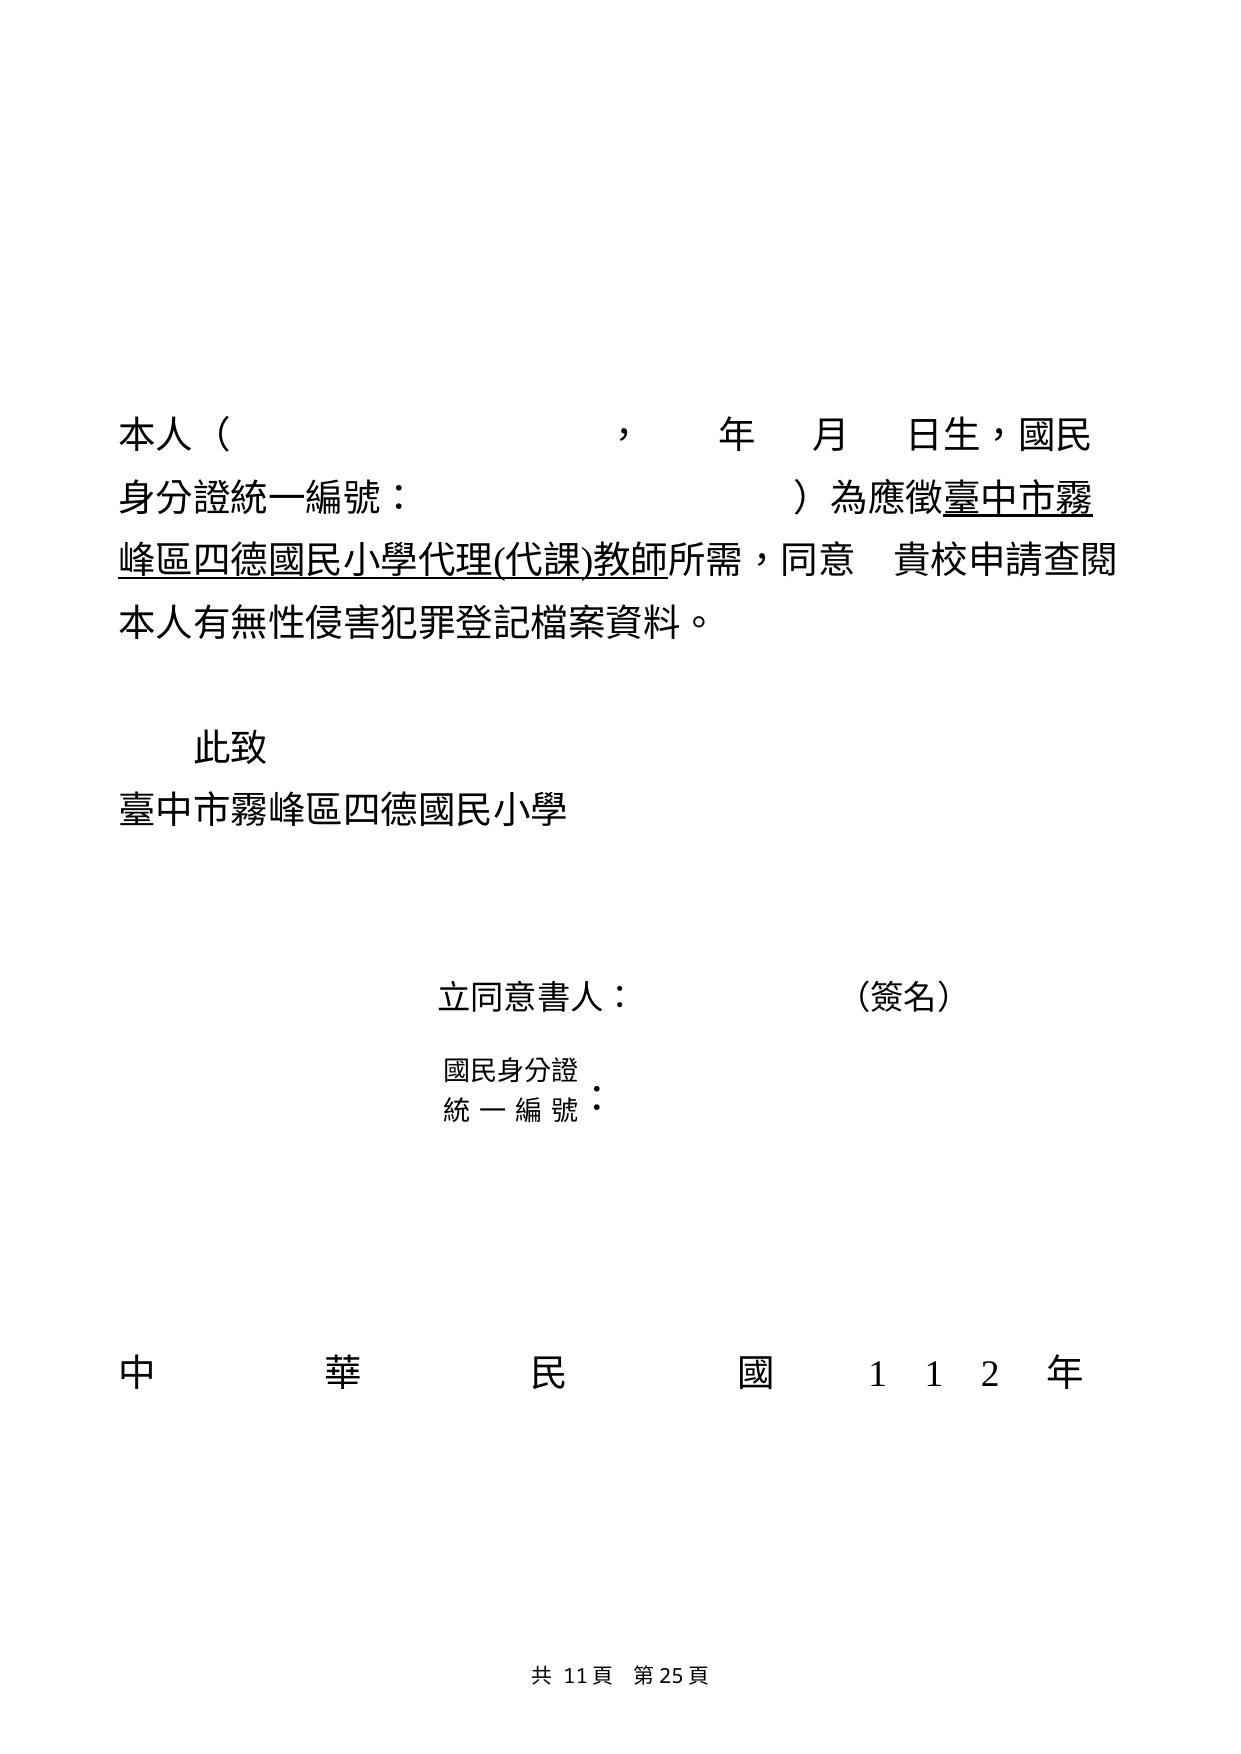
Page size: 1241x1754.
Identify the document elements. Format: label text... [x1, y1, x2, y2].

text 中 華 民 國 1 1 2 年 [118, 1328, 1122, 1391]
text 立同意書人： （簽名） [118, 953, 1122, 1016]
text 臺中市霧峰區四德國民小學 [118, 766, 1122, 828]
text 國民身分證統一編號： [118, 1016, 1122, 1141]
text 本人（ ， 年 月 日生，國民身分證統一編號： ）為應徵臺中市霧峰區四德國民小學代理(代課)教師所需，同意 貴校申請查閱本人有無性侵害犯罪登記檔案資料。 [118, 391, 1122, 641]
text 此致 [118, 703, 1122, 766]
